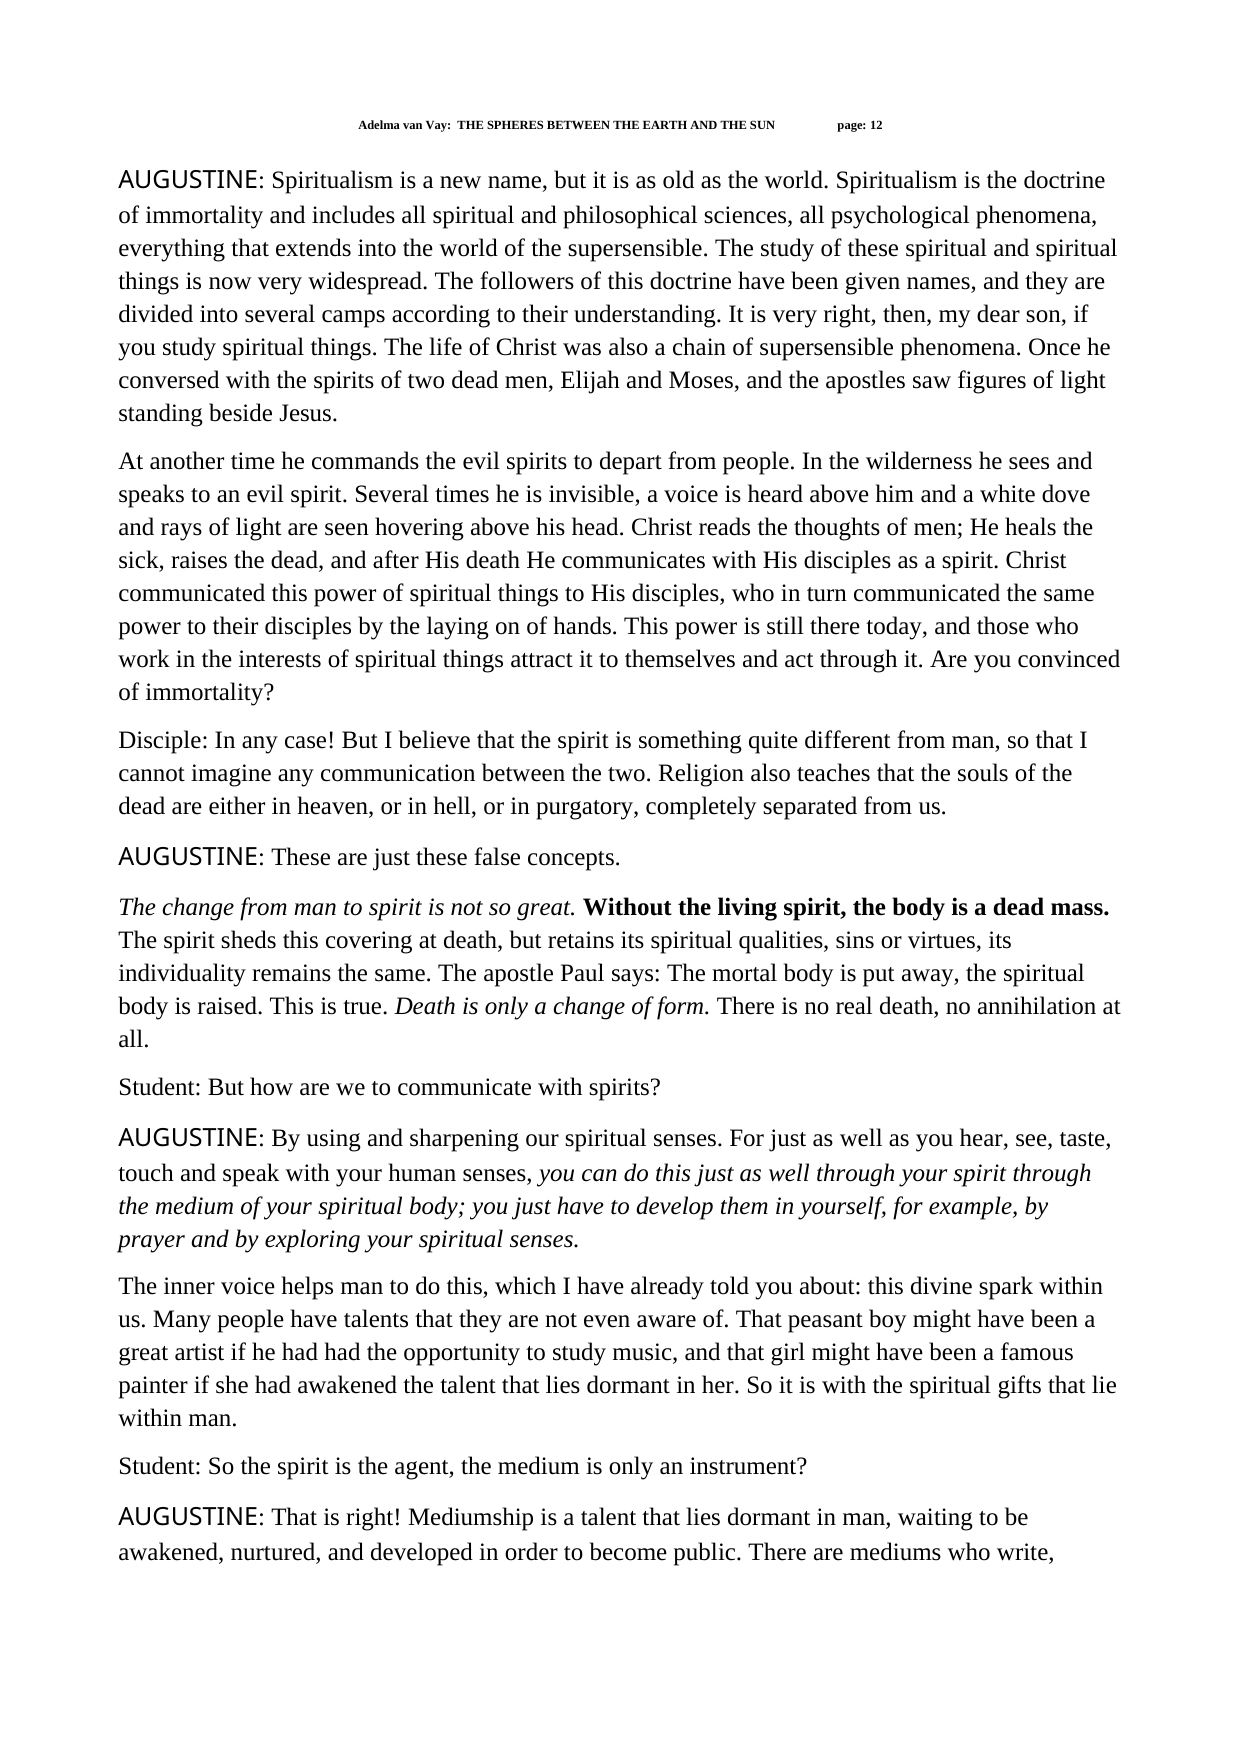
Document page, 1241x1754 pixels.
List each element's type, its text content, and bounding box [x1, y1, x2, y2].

text AUGUSTINE: Spiritualism is a new name, but it is as old as the world. Spiritualism is the doctrine of immortality and includes all spiritual and philosophical sciences, all psychological phenomena, everything that extends into the world of the supersensible. The study of these spiritual and spiritual things is now very widespread. The followers of this doctrine have been given names, and they are divided into several camps according to their understanding. It is very right, then, my dear son, if you study spiritual things. The life of Christ was also a chain of supersensible phenomena. Once he conversed with the spirits of two dead men, Elijah and Moses, and the apostles saw figures of light standing beside Jesus. [118, 162, 1122, 427]
text Disciple: In any case! But I believe that the spirit is something quite different from man, so that I cannot imagine any communication between the two. Religion also teaches that the souls of the dead are either in heaven, or in hell, or in purgatory, completely separated from us. [118, 725, 1122, 819]
text The change from man to spirit is not so great. Without the living spirit, the body is a dead mass. The spirit sheds this covering at death, but retains its spiritual qualities, sins or virtues, its individuality remains the same. The apostle Paul says: The mortal body is put away, the spiritual body is raised. This is true. Death is only a change of form. There is no real death, no annihilation at all. [118, 892, 1122, 1053]
text The inner voice helps man to do this, which I have already told you about: this divine spark within us. Many people have talents that they are not even aware of. That peasant boy might have been a great artist if he had had the opportunity to study music, and that girl might have been a famous painter if she had awakened the talent that lies dormant in her. So it is with the spiritual gifts that lie within man. [118, 1271, 1122, 1432]
text At another time he commands the evil spirits to depart from people. In the wilderness he sees and speaks to an evil spirit. Several times he is invisible, a voice is heard above him and a white dove and rays of light are seen hovering above his head. Christ reads the thoughts of men; He heals the sick, raises the dead, and after His death He communicates with His disciples as a spirit. Christ communicated this power of spiritual things to His disciples, who in turn communicated the same power to their disciples by the laying on of hands. This power is still there today, and those who work in the interests of spiritual things attract it to themselves and act through it. Are you convinced of immortality? [118, 446, 1122, 706]
text AUGUSTINE: That is right! Mediumship is a talent that lies dormant in man, waiting to be awakened, nurtured, and developed in order to become public. There are mediums who write, [118, 1499, 1122, 1566]
text Student: But how are we to communicate with spirits? [118, 1072, 1122, 1101]
text Student: So the spirit is the agent, the medium is only an instrument? [118, 1451, 1122, 1480]
text AUGUSTINE: By using and sharpening our spiritual senses. For just as well as you hear, see, taste, touch and speak with your human senses, you can do this just as well through your spirit through the medium of your spiritual body; you just have to develop them in yourself, for example, by prayer and by exploring your spiritual senses. [118, 1119, 1122, 1253]
text AUGUSTINE: These are just these false concepts. [118, 838, 1122, 872]
